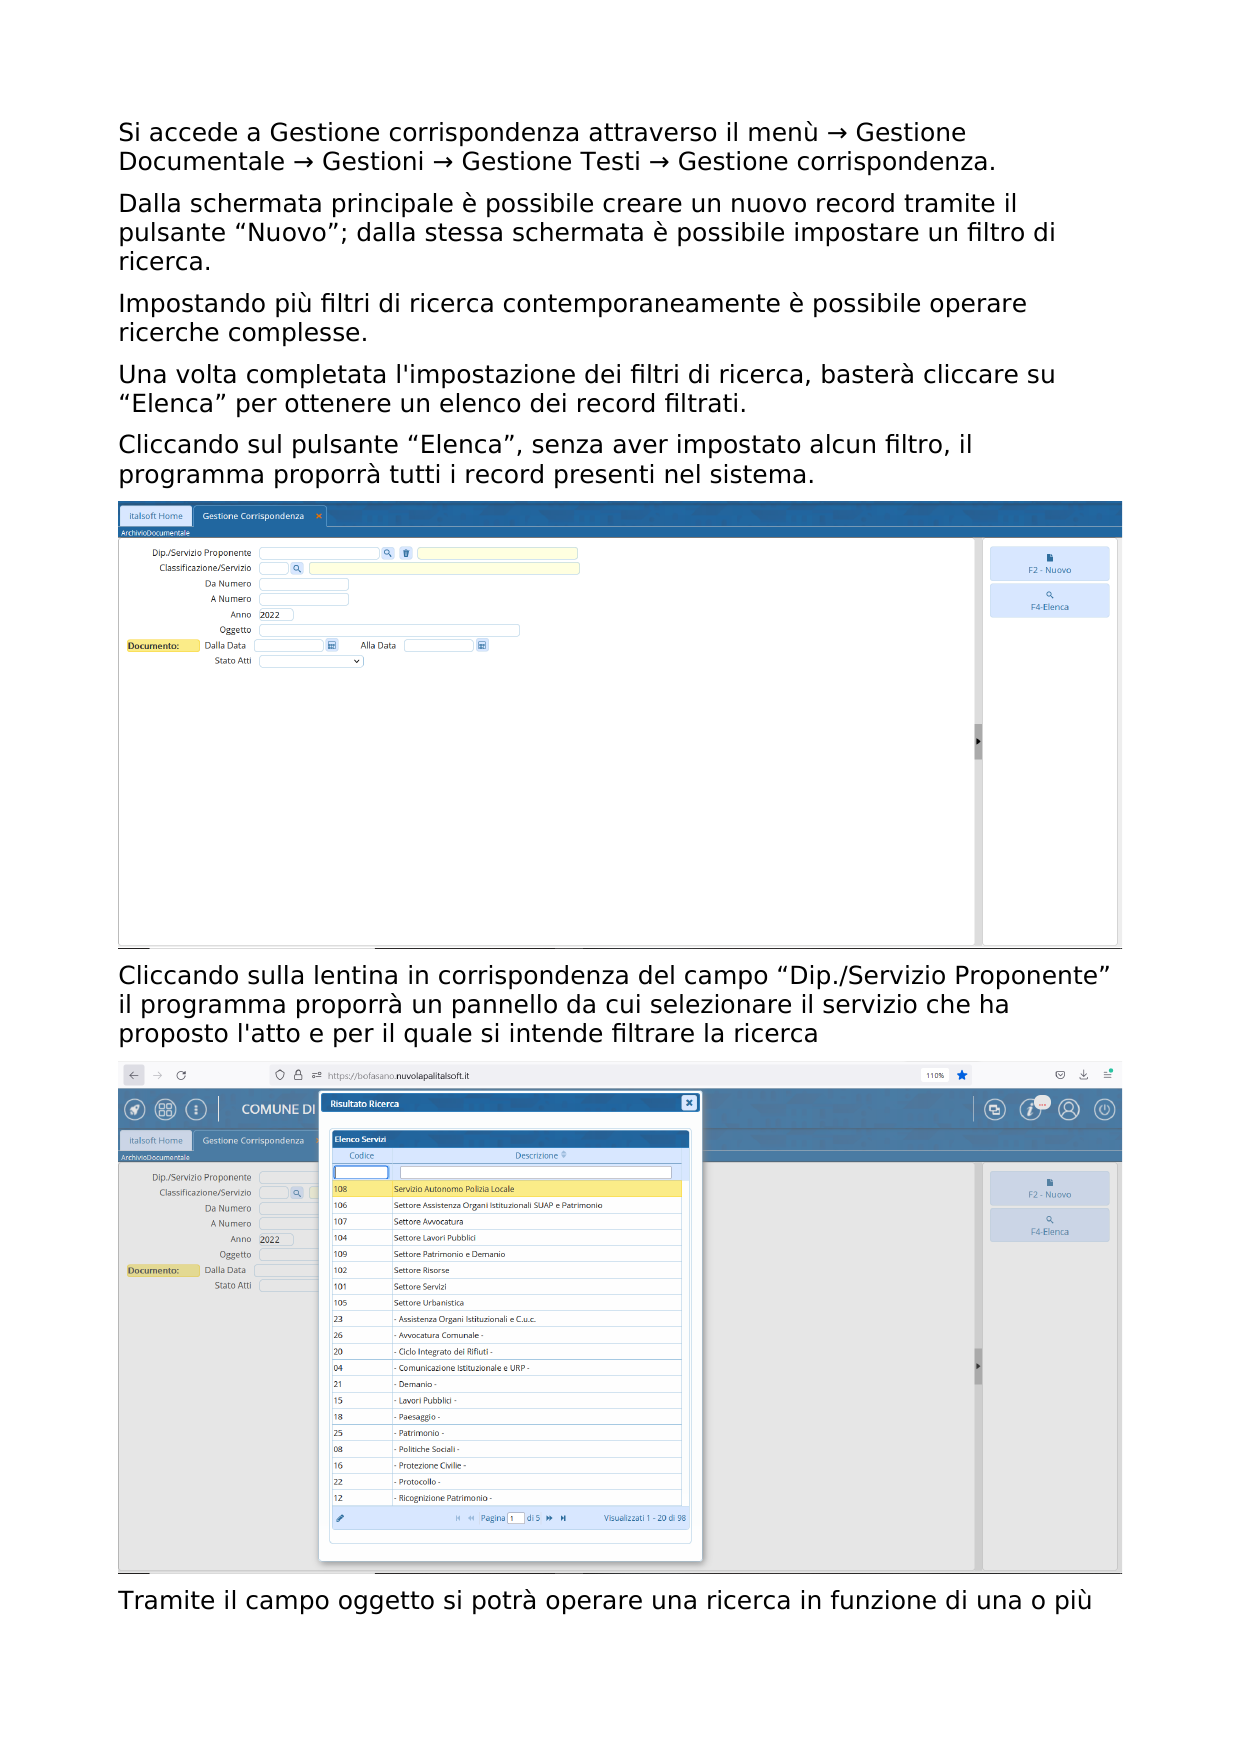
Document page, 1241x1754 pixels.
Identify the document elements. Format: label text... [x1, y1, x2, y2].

text Tramite il campo oggetto si potrà operare una ricerca in funzione di una o più [118, 1586, 1122, 1615]
text Cliccando sul pulsante “Elenca”, senza aver impostato alcun filtro, il programma proporrà tutti i record presenti nel sistema. [118, 431, 1122, 489]
text Impostando più filtri di ricerca contemporaneamente è possibile operare ricerche complesse. [118, 289, 1122, 347]
text Cliccando sulla lentina in corrispondenza del campo “Dip./Servizio Proponente” il programma proporrà un pannello da cui selezionare il servizio che ha proposto l'atto e per il quale si intende filtrare la ricerca [118, 961, 1122, 1048]
picture [118, 501, 1123, 949]
picture [118, 1061, 1123, 1574]
text Una volta completata l'impostazione dei filtri di ricerca, basterà cliccare su “Elenca” per ottenere un elenco dei record filtrati. [118, 360, 1122, 418]
text Dalla schermata principale è possibile creare un nuovo record tramite il pulsante “Nuovo”; dalla stessa schermata è possibile impostare un filtro di ricerca. [118, 189, 1122, 276]
text Si accede a Gestione corrispondenza attraverso il menù → Gestione Documentale → Gestioni → Gestione Testi → Gestione corrispondenza. [118, 118, 1122, 176]
